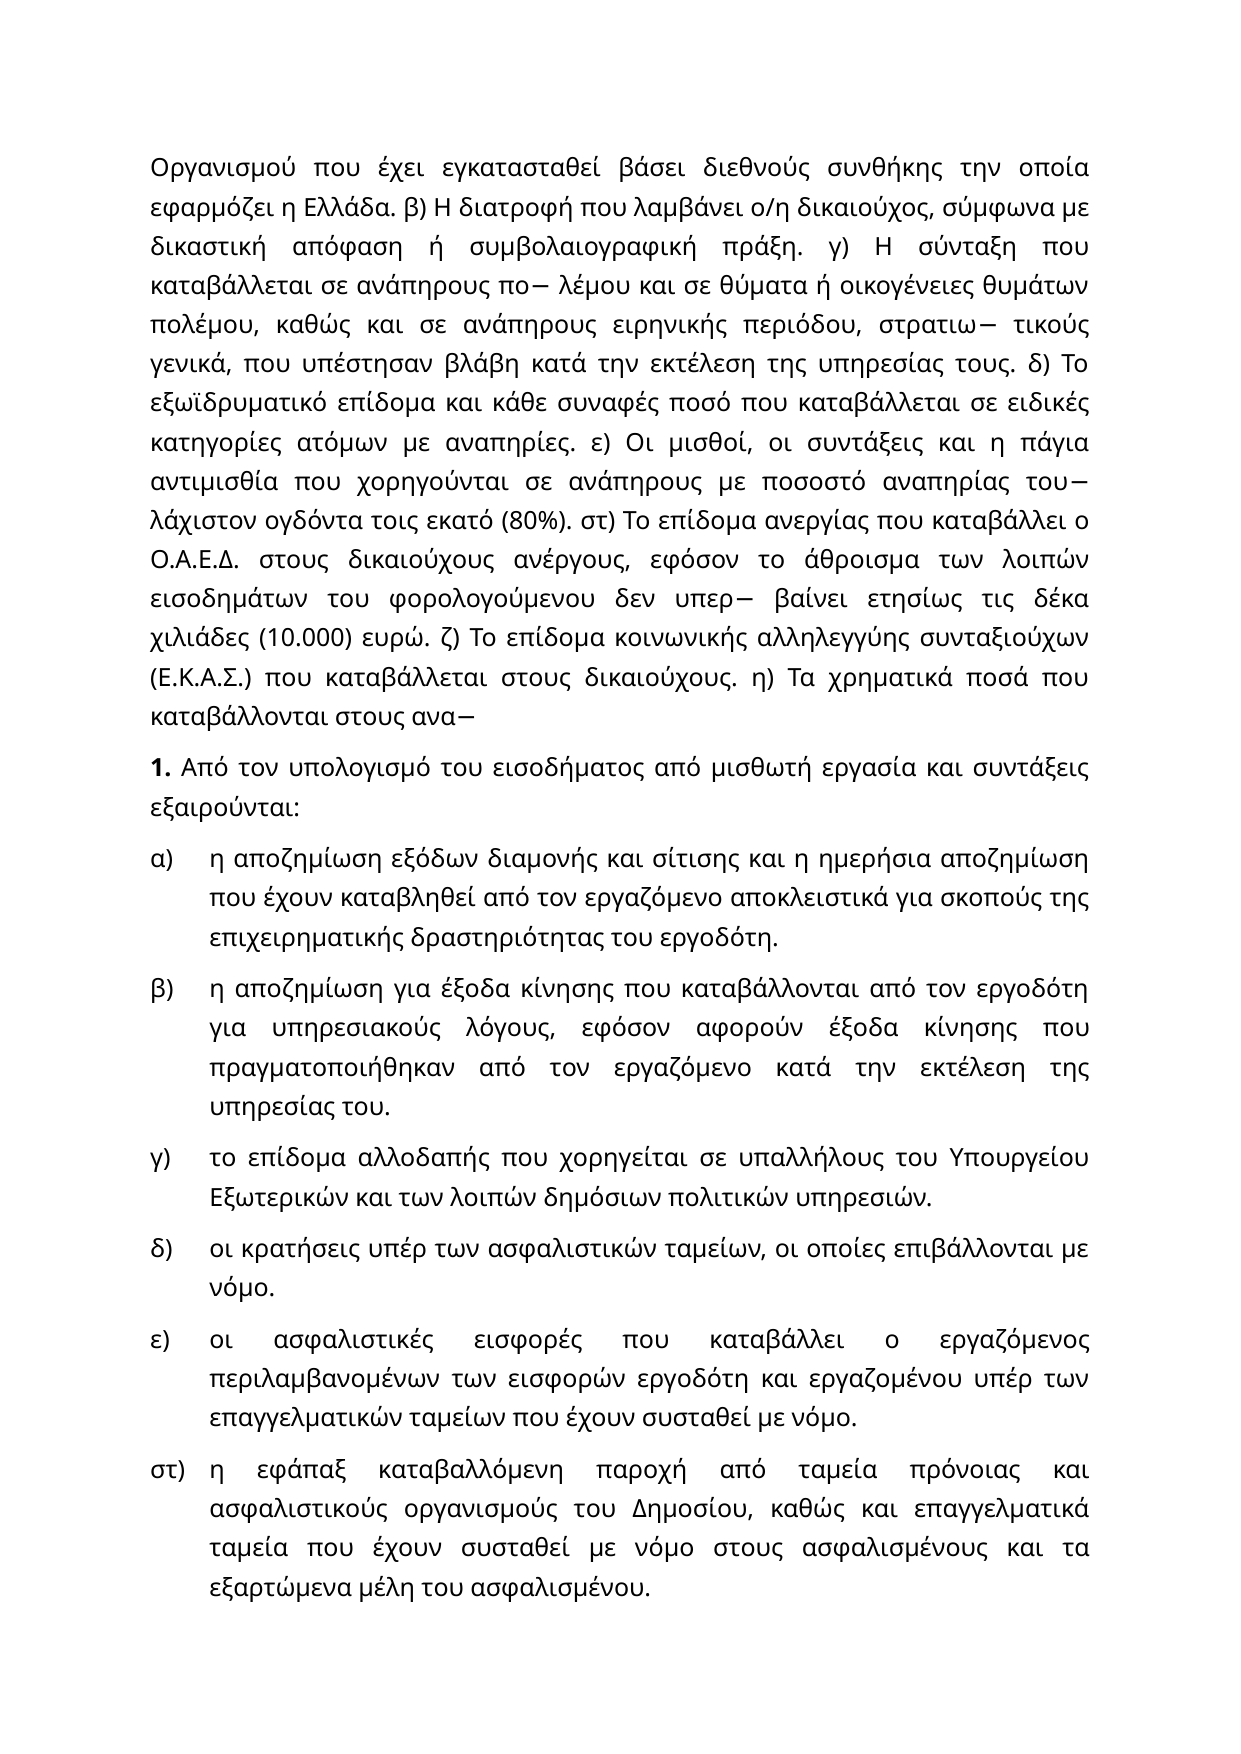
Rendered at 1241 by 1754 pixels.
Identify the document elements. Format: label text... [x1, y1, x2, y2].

list γ) το επίδομα αλλοδαπής που χορηγείται σε υπαλλήλους του Υπουργείου Εξωτερικών και των λοιπών δημόσιων πολιτικών υπηρεσιών. [150, 1140, 1090, 1213]
text 1. Από τον υπολογισμό του εισοδήματος από μισθωτή εργασία και συντάξεις εξαιρούνται: [150, 750, 1090, 823]
list στ) η εφάπαξ καταβαλλόμενη παροχή από ταμεία πρόνοιας και ασφαλιστικούς οργανισμούς του Δημοσίου, καθώς και επαγγελματικά ταμεία που έχουν συσταθεί με νόμο στους ασφαλισμένους και τα εξαρτώμενα μέλη του ασφαλισμένου. [150, 1452, 1090, 1603]
list β) η αποζημίωση για έξοδα κίνησης που καταβάλλονται από τον εργοδότη για υπηρεσιακούς λόγους, εφόσον αφορούν έξοδα κίνησης που πραγματοποιήθηκαν από τον εργαζόμενο κατά την εκτέλεση της υπηρεσίας του. [150, 971, 1090, 1122]
list ε) οι ασφαλιστικές εισφορές που καταβάλλει ο εργαζόμενος περιλαμβανομένων των εισφορών εργοδότη και εργαζομένου υπέρ των επαγγελματικών ταμείων που έχουν συσταθεί με νόμο. [150, 1322, 1090, 1434]
text Οργανισμού που έχει εγκατασταθεί βάσει διεθνούς συνθήκης την οποία εφαρμόζει η Ελλάδα. β) Η διατροφή που λαμβάνει ο/η δικαιούχος, σύμφωνα με δικαστική απόφαση ή συμβολαιογραφική πράξη. γ) Η σύνταξη που καταβάλλεται σε ανάπηρους πο− λέμου και σε θύματα ή οικογένειες θυμάτων πολέμου, καθώς και σε ανάπηρους ειρηνικής περιόδου, στρατιω− τικούς γενικά, που υπέστησαν βλάβη κατά την εκτέλεση της υπηρεσίας τους. δ) Το εξωϊδρυματικό επίδομα και κάθε συναφές ποσό που καταβάλλεται σε ειδικές κατηγορίες ατόμων με αναπηρίες. ε) Οι μισθοί, οι συντάξεις και η πάγια αντιμισθία που χορηγούνται σε ανάπηρους με ποσοστό αναπηρίας του− λάχιστον ογδόντα τοις εκατό (80%). στ) Το επίδομα ανεργίας που καταβάλλει ο Ο.Α.Ε.Δ. στους δικαιούχους ανέργους, εφόσον το άθροισμα των λοιπών εισοδημάτων του φορολογούμενου δεν υπερ− βαίνει ετησίως τις δέκα χιλιάδες (10.000) ευρώ. ζ) Το επίδομα κοινωνικής αλληλεγγύης συνταξιούχων (Ε.Κ.Α.Σ.) που καταβάλλεται στους δικαιούχους. η) Τα χρηματικά ποσά που καταβάλλονται στους ανα− [150, 150, 1090, 732]
list δ) οι κρατήσεις υπέρ των ασφαλιστικών ταμείων, οι οποίες επιβάλλονται με νόμο. [150, 1231, 1090, 1304]
list α) η αποζημίωση εξόδων διαμονής και σίτισης και η ημερήσια αποζημίωση που έχουν καταβληθεί από τον εργαζόμενο αποκλειστικά για σκοπούς της επιχειρηματικής δραστηριότητας του εργοδότη. [150, 841, 1090, 953]
